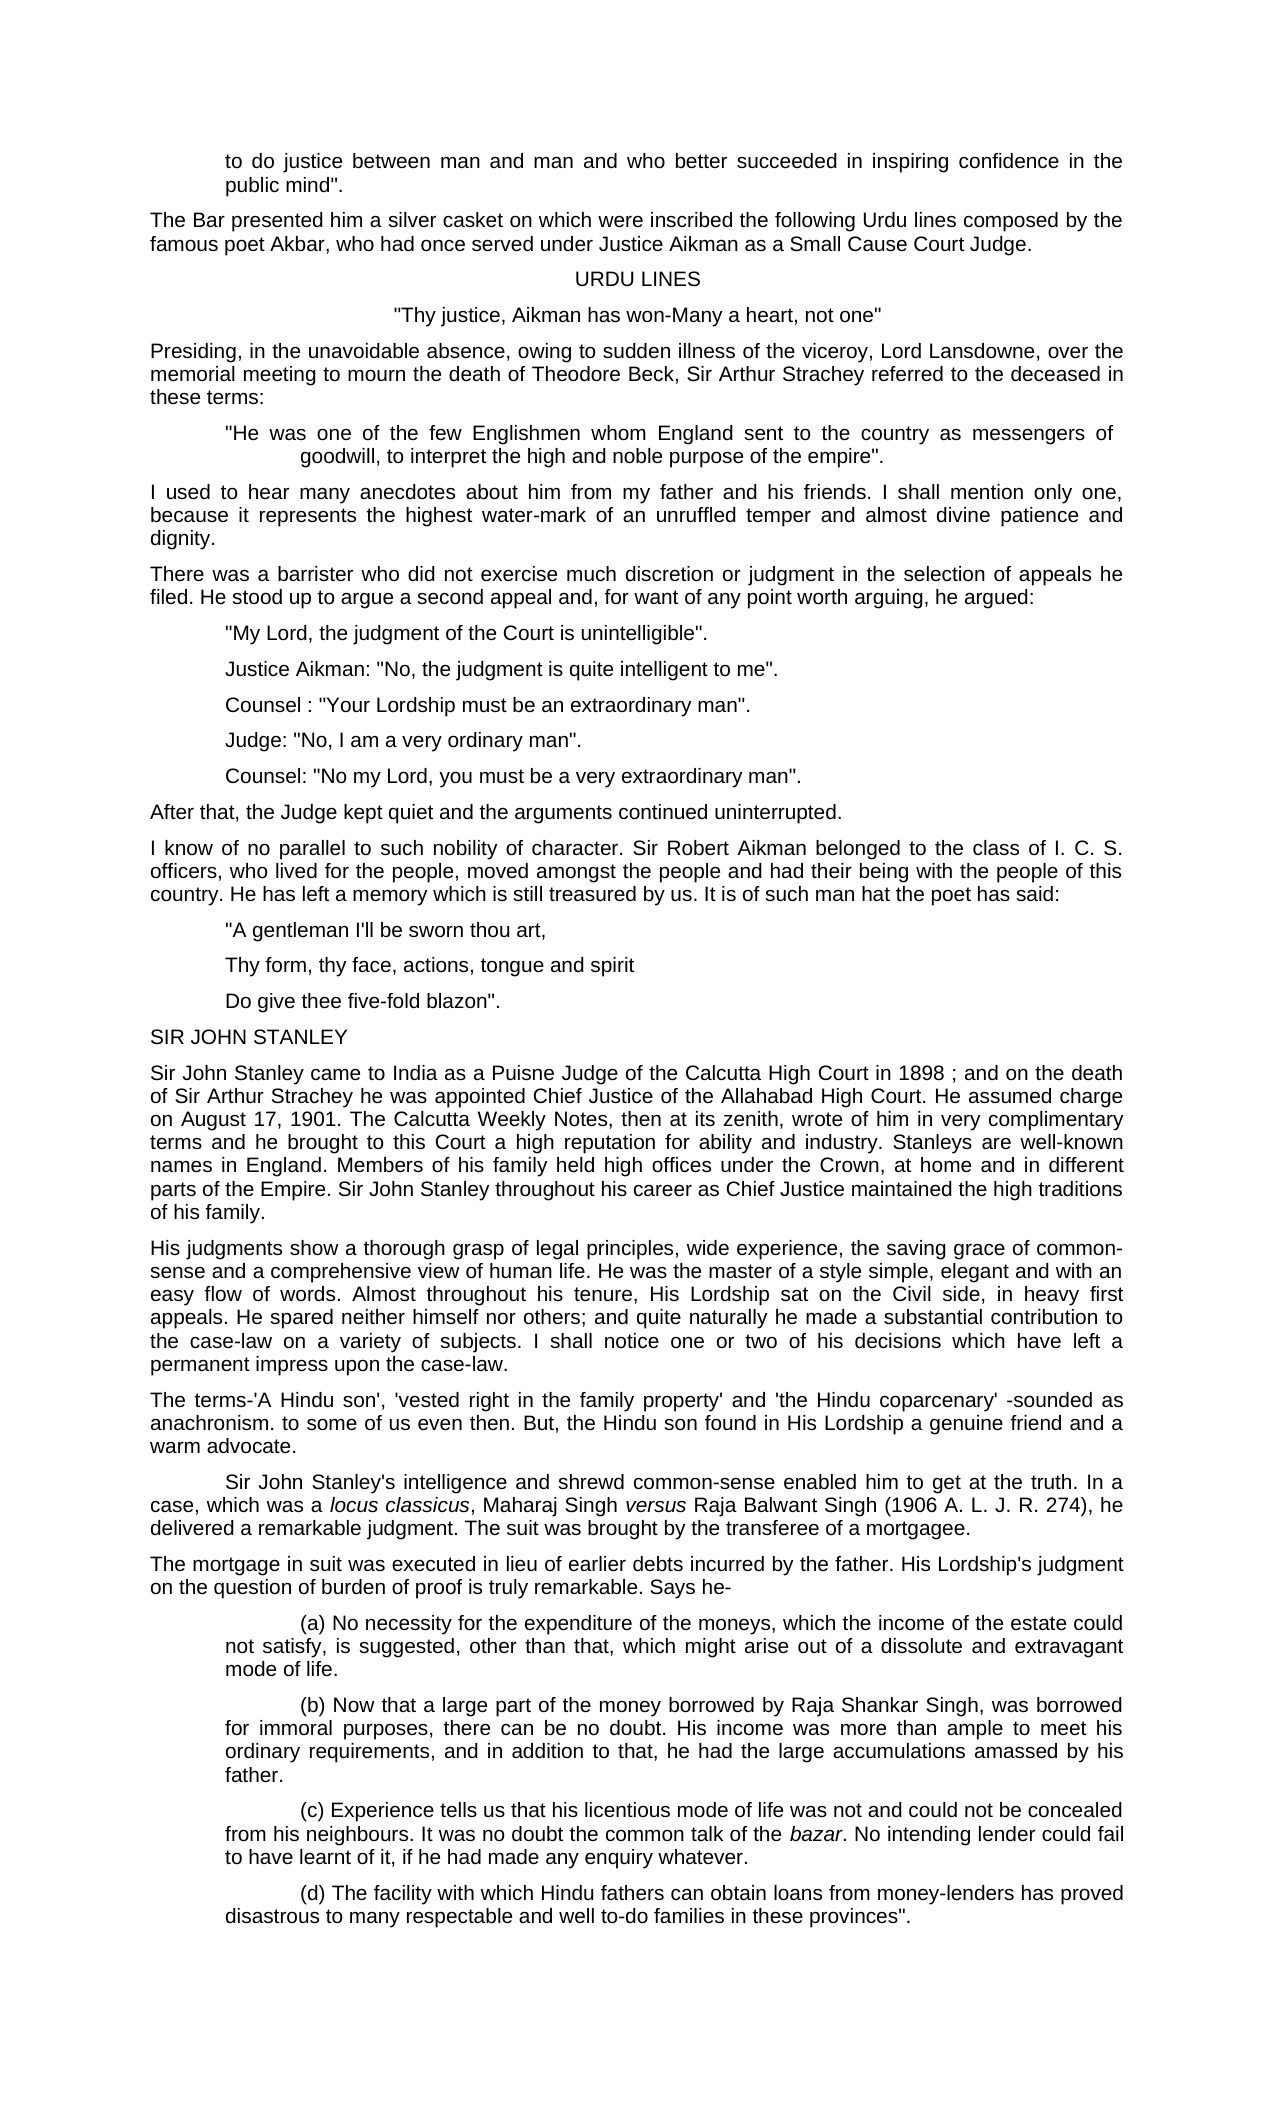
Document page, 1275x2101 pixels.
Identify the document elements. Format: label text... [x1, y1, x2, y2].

text Sir John Stanley came to India as a Puisne Judge of the Calcutta High Court in 1898 ; and on the death of Sir Arthur Strachey he was appointed Chief Justice of the Allahabad High Court. He assumed charge on August 17, 1901. The Calcutta Weekly Notes, then at its zenith, wrote of him in very complimentary terms and he brought to this Court a high reputation for ability and industry. Stanleys are well-known names in England. Members of his family held high offices under the Crown, at home and in different parts of the Empire. Sir John Stanley throughout his career as Chief Justice maintained the high traditions of his family. [150, 1061, 1125, 1224]
text The Bar presented him a silver casket on which were inscribed the following Urdu lines composed by the famous poet Akbar, who had once served under Justice Aikman as a Small Cause Court Judge. [150, 209, 1125, 255]
text "Thy justice, Aikman has won-Many a heart, not one" [150, 304, 1125, 327]
text After that, the Judge kept quiet and the arguments continued uninterrupted. [150, 800, 1125, 823]
text There was a barrister who did not exercise much discretion or judgment in the selection of appeals he filed. He stood up to argue a second appeal and, for want of any point worth arguing, he argued: [150, 563, 1125, 609]
text The mortgage in suit was executed in lieu of earlier debts incurred by the father. His Lordship's judgment on the question of burden of proof is truly remarkable. Says he- [150, 1552, 1125, 1599]
text "A gentleman I'll be sworn thou art, [225, 918, 1125, 941]
text (c) Experience tells us that his licentious mode of life was not and could not be concealed from his neighbours. It was no doubt the common talk of the bazar. No intending lender could fail to have learnt of it, if he had made any enquiry whatever. [225, 1799, 1125, 1869]
text Sir John Stanley's intelligence and shrewd common-sense enabled him to get at the truth. In a case, which was a locus classicus, Maharaj Singh versus Raja Balwant Singh (1906 A. L. J. R. 274), he delivered a remarkable judgment. The suit was brought by the transferee of a mortgagee. [150, 1470, 1125, 1540]
text SIR JOHN STANLEY [150, 1025, 1125, 1049]
text (d) The facility with which Hindu fathers can obtain loans from money-lenders has proved disastrous to many respectable and well to-do families in these provinces". [225, 1881, 1125, 1928]
text His judgments show a thorough grasp of legal principles, wide experience, the saving grace of common-sense and a comprehensive view of human life. He was the master of a style simple, elegant and with an easy flow of words. Almost throughout his tenure, His Lordship sat on the Civil side, in heavy first appeals. He spared neither himself nor others; and quite naturally he made a substantial contribution to the case-law on a variety of subjects. I shall notice one or two of his decisions which have left a permanent impress upon the case-law. [150, 1236, 1125, 1376]
text URDU LINES [150, 268, 1125, 291]
text to do justice between man and man and who better succeeded in inspiring confidence in the public mind". [225, 150, 1125, 196]
text (b) Now that a large part of the money borrowed by Raja Shankar Singh, was borrowed for immoral purposes, there can be no doubt. His income was more than ample to meet his ordinary requirements, and in addition to that, he had the large accumulations amassed by his father. [225, 1694, 1125, 1787]
text Do give thee five-fold blazon". [225, 990, 1125, 1013]
text I know of no parallel to such nobility of character. Sir Robert Aikman belonged to the class of I. C. S. officers, who lived for the people, moved amongst the people and had their being with the people of this country. He has left a memory which is still treasured by us. It is of such man hat the poet has said: [150, 836, 1125, 906]
text (a) No necessity for the expenditure of the moneys, which the income of the estate could not satisfy, is suggested, other than that, which might arise out of a dissolute and extravagant mode of life. [225, 1611, 1125, 1681]
text Justice Aikman: "No, the judgment is quite intelligent to me". [225, 657, 1125, 681]
text Presiding, in the unavoidable absence, owing to sudden illness of the viceroy, Lord Lansdowne, over the memorial meeting to mourn the death of Theodore Beck, Sir Arthur Strachey referred to the deceased in these terms: [150, 339, 1125, 409]
text Judge: "No, I am a very ordinary man". [225, 729, 1125, 752]
text I used to hear many anecdotes about him from my father and his friends. I shall mention only one, because it represents the highest water-mark of an unruffled temper and almost divine patience and dignity. [150, 481, 1125, 550]
text Counsel : "Your Lordship must be an extraordinary man". [225, 693, 1125, 716]
text "He was one of the few Englishmen whom England sent to the country as messengers of goodwill, to interpret the high and noble purpose of the empire". [225, 422, 1125, 468]
text Thy form, thy face, actions, tongue and spirit [225, 954, 1125, 977]
text The terms-'A Hindu son', 'vested right in the family property' and 'the Hindu coparcenary' -sounded as anachronism. to some of us even then. But, the Hindu son found in His Lordship a genuine friend and a warm advocate. [150, 1388, 1125, 1458]
text Counsel: "No my Lord, you must be a very extraordinary man". [225, 764, 1125, 788]
text "My Lord, the judgment of the Court is unintelligible". [225, 622, 1125, 645]
